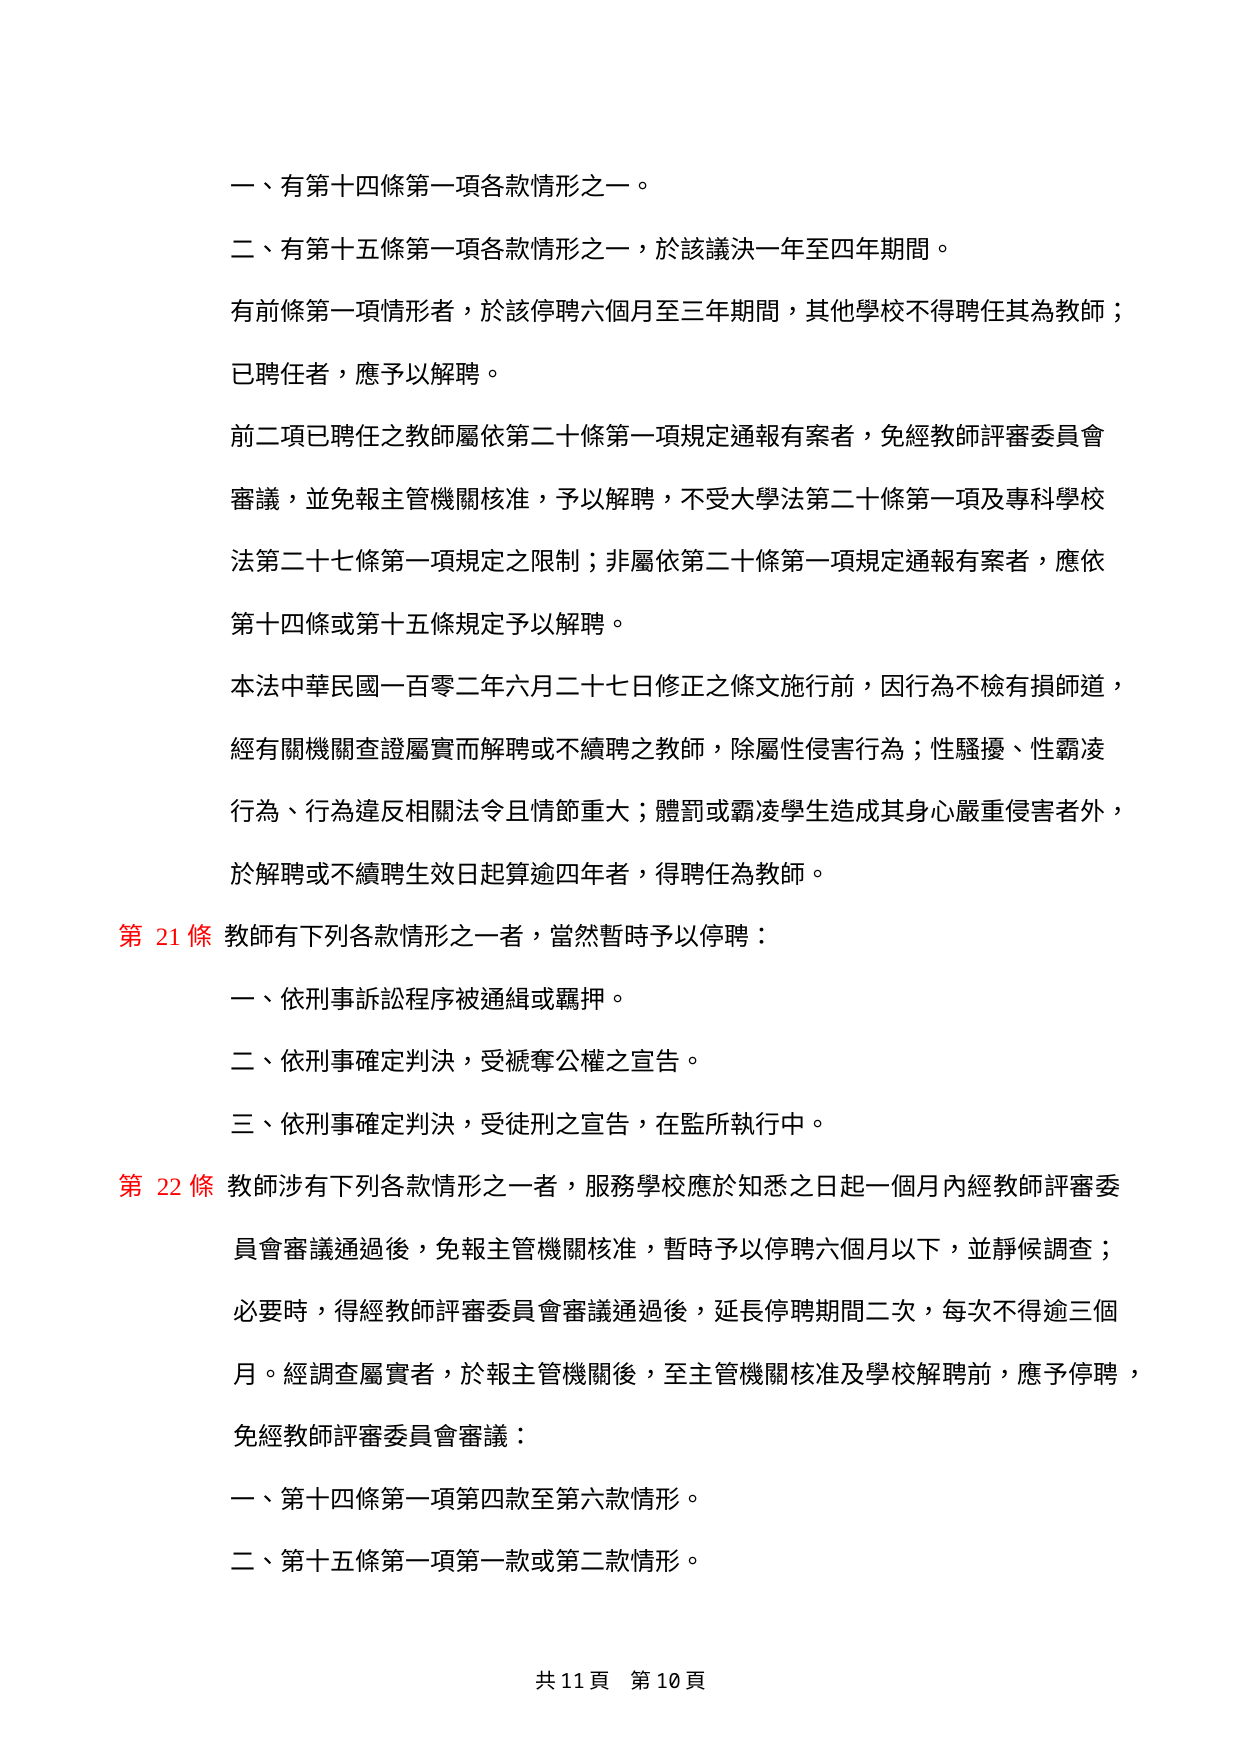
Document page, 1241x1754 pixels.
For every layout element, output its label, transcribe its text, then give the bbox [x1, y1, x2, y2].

text 有前條第一項情形者，於該停聘六個月至三年期間，其他學校不得聘任其為教師；已聘任者，應予以解聘。 [230, 268, 1122, 393]
text 二、有第十五條第一項各款情形之一，於該議決一年至四年期間。 [118, 206, 1122, 268]
text 本法中華民國一百零二年六月二十七日修正之條文施行前，因行為不檢有損師道，經有關機關查證屬實而解聘或不續聘之教師，除屬性侵害行為；性騷擾、性霸凌行為、行為違反相關法令且情節重大；體罰或霸凌學生造成其身心嚴重侵害者外，於解聘或不續聘生效日起算逾四年者，得聘任為教師。 [230, 643, 1122, 893]
text 一、第十四條第一項第四款至第六款情形。 [118, 1456, 1122, 1518]
text 二、依刑事確定判決，受褫奪公權之宣告。 [118, 1018, 1122, 1081]
text 二、第十五條第一項第一款或第二款情形。 [118, 1518, 1122, 1581]
text 一、依刑事訴訟程序被通緝或羈押。 [118, 956, 1122, 1018]
text 第 22 條 教師涉有下列各款情形之一者，服務學校應於知悉之日起一個月內經教師評審委員會審議通過後，免報主管機關核准，暫時予以停聘六個月以下，並靜候調查；必要時，得經教師評審委員會審議通過後，延長停聘期間二次，每次不得逾三個月。經調查屬實者，於報主管機關後，至主管機關核准及學校解聘前，應予停聘，免經教師評審委員會審議： [118, 1143, 1122, 1456]
text 三、依刑事確定判決，受徒刑之宣告，在監所執行中。 [118, 1081, 1122, 1143]
text 第 21 條 教師有下列各款情形之一者，當然暫時予以停聘： [118, 893, 1122, 956]
text 前二項已聘任之教師屬依第二十條第一項規定通報有案者，免經教師評審委員會審議，並免報主管機關核准，予以解聘，不受大學法第二十條第一項及專科學校法第二十七條第一項規定之限制；非屬依第二十條第一項規定通報有案者，應依第十四條或第十五條規定予以解聘。 [230, 393, 1122, 643]
text 一、有第十四條第一項各款情形之一。 [118, 143, 1122, 206]
